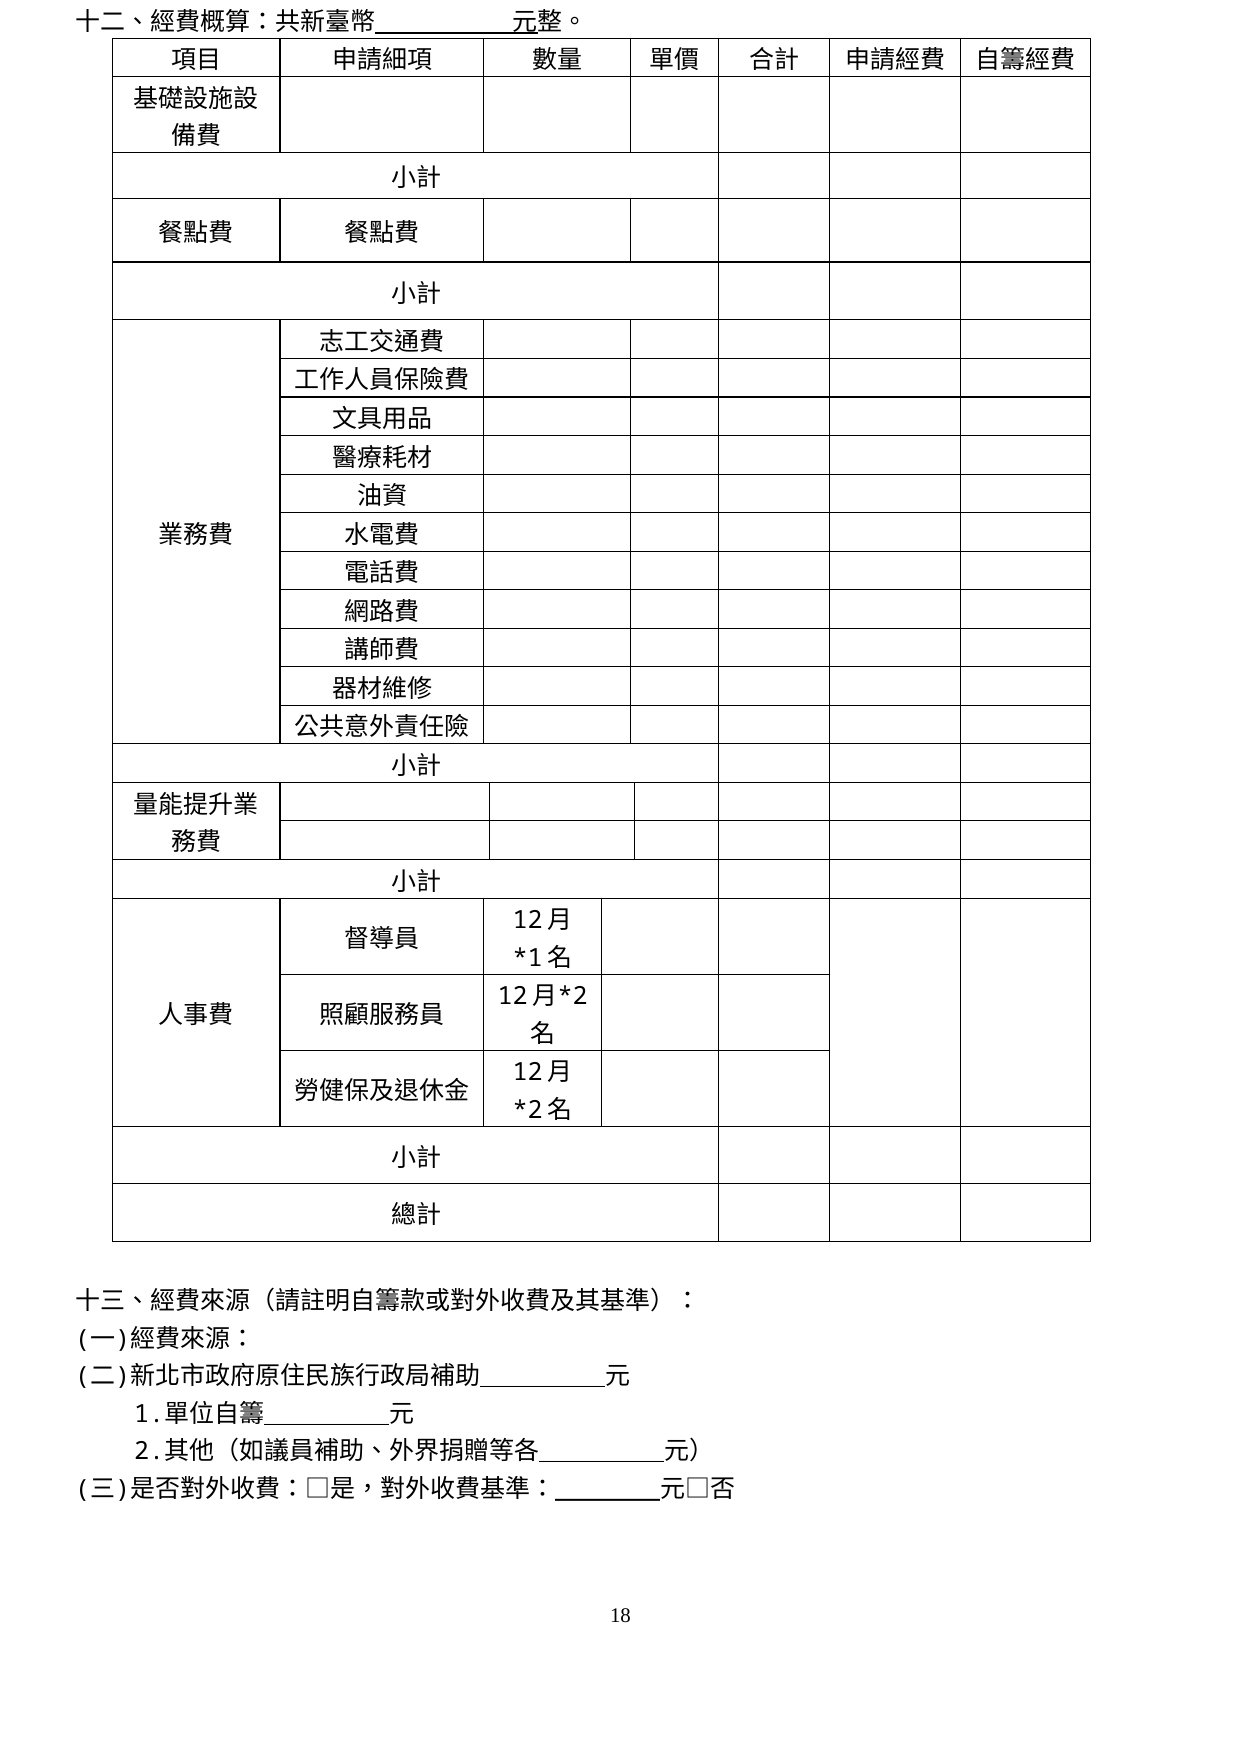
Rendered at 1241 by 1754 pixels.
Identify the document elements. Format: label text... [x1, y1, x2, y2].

table_cell 業務費 [113, 320, 279, 743]
table_cell [830, 398, 960, 435]
table_cell [961, 513, 1090, 551]
table_cell [490, 821, 634, 859]
table_cell [602, 899, 718, 973]
table_cell [719, 1127, 829, 1183]
table_cell [631, 359, 718, 396]
table_cell [719, 706, 829, 743]
table_cell [719, 359, 829, 396]
table_cell [830, 744, 960, 782]
table_cell 工作人員保險費 [281, 359, 483, 396]
table_cell 小計 [113, 744, 718, 782]
table_cell 量能提升業務費 [113, 783, 279, 859]
table_cell [830, 475, 960, 512]
table_cell [484, 436, 630, 473]
table_cell [961, 1184, 1090, 1241]
table_cell 水電費 [281, 513, 483, 551]
text 十二、經費概算：共新臺幣 元整。 [75, 0, 1165, 37]
table_cell [961, 1127, 1090, 1183]
table_cell [484, 706, 630, 743]
table_header 合計 [719, 39, 829, 76]
table_cell [719, 590, 829, 628]
table_cell [281, 783, 489, 820]
table_cell 電話費 [281, 552, 483, 589]
table_cell [484, 590, 630, 628]
table_cell [830, 199, 960, 261]
table_cell [484, 398, 630, 435]
table_cell [484, 77, 630, 152]
table_cell [719, 263, 829, 319]
table_cell 油資 [281, 475, 483, 512]
table_cell [719, 899, 829, 973]
table_cell [961, 860, 1090, 897]
text (二)新北市政府原住民族行政局補助＿＿＿＿＿元 [75, 1355, 1165, 1392]
table_cell [484, 320, 630, 358]
text (三)是否對外收費：□是，對外收費基準：_______元□否 [75, 1467, 1165, 1505]
table_cell [961, 629, 1090, 666]
table_cell [830, 783, 960, 820]
table_cell 餐點費 [113, 199, 279, 261]
table_cell 人事費 [113, 899, 279, 1126]
table_cell [830, 667, 960, 705]
table_cell [961, 436, 1090, 473]
table_cell 照顧服務員 [281, 975, 483, 1049]
table_cell [830, 552, 960, 589]
table_cell [830, 1127, 960, 1183]
table_cell [719, 475, 829, 512]
table_cell [961, 359, 1090, 396]
table_cell 講師費 [281, 629, 483, 666]
table_cell [490, 783, 634, 820]
table_cell [484, 475, 630, 512]
table_cell [961, 590, 1090, 628]
table_cell [961, 199, 1090, 261]
table_cell [484, 513, 630, 551]
table_cell 小計 [113, 153, 718, 197]
table_cell [631, 513, 718, 551]
table_cell [830, 590, 960, 628]
table_cell [961, 821, 1090, 859]
table_cell [719, 667, 829, 705]
table_cell [631, 706, 718, 743]
table_cell [719, 629, 829, 666]
table_cell 勞健保及退休金 [281, 1051, 483, 1126]
table_cell [484, 629, 630, 666]
table_cell [719, 975, 829, 1049]
table_cell [631, 475, 718, 512]
table_cell [830, 706, 960, 743]
table_cell 餐點費 [281, 199, 483, 261]
table_cell [719, 153, 829, 197]
table_cell [961, 744, 1090, 782]
table_cell [635, 783, 718, 820]
table_cell [631, 667, 718, 705]
table_cell [961, 899, 1090, 1126]
table_cell [961, 706, 1090, 743]
table_cell 網路費 [281, 590, 483, 628]
table_cell 督導員 [281, 899, 483, 973]
table_cell [631, 398, 718, 435]
table_cell 基礎設施設備費 [113, 77, 279, 152]
table_cell [830, 263, 960, 319]
table_header 申請細項 [281, 39, 483, 76]
table_cell 器材維修 [281, 667, 483, 705]
table_cell [602, 1051, 718, 1126]
table_cell [719, 398, 829, 435]
table_cell [961, 552, 1090, 589]
table_cell [830, 513, 960, 551]
table_header 單價 [631, 39, 718, 76]
table_cell [830, 77, 960, 152]
table_cell [719, 1184, 829, 1241]
table_cell [631, 320, 718, 358]
table_cell [961, 475, 1090, 512]
table_cell [830, 359, 960, 396]
table_cell [719, 436, 829, 473]
table_cell [719, 1051, 829, 1126]
table_cell [830, 629, 960, 666]
table_cell 醫療耗材 [281, 436, 483, 473]
table_cell [635, 821, 718, 859]
table_cell 總計 [113, 1184, 718, 1241]
table_cell [484, 552, 630, 589]
text 2.其他（如議員補助、外界捐贈等各＿＿＿＿＿元） [75, 1430, 1165, 1467]
text 1.單位自籌＿＿＿＿＿元 [75, 1392, 1165, 1430]
text 十三、經費來源（請註明自籌款或對外收費及其基準）： [75, 1280, 1165, 1317]
table_cell [961, 320, 1090, 358]
table_cell [719, 513, 829, 551]
text (一)經費來源： [75, 1317, 1165, 1355]
table_cell [631, 590, 718, 628]
table_cell [281, 77, 483, 152]
table_header 項目 [113, 39, 279, 76]
table_cell [719, 821, 829, 859]
table_cell [830, 320, 960, 358]
table_cell [719, 199, 829, 261]
table_cell [961, 153, 1090, 197]
table_cell 小計 [113, 263, 718, 319]
table_cell [830, 821, 960, 859]
table_header 申請經費 [830, 39, 960, 76]
table_cell [631, 552, 718, 589]
table_cell [719, 77, 829, 152]
table_cell 小計 [113, 860, 718, 897]
table_cell [484, 359, 630, 396]
table_cell [961, 398, 1090, 435]
table_cell [830, 153, 960, 197]
table_cell 12月 *1名 [484, 899, 601, 973]
table_cell [484, 667, 630, 705]
table_cell [961, 667, 1090, 705]
table_cell [631, 199, 718, 261]
table_cell [719, 860, 829, 897]
table_cell [830, 1184, 960, 1241]
table_cell [281, 821, 489, 859]
table_cell 小計 [113, 1127, 718, 1183]
table_cell [602, 975, 718, 1049]
table_cell 文具用品 [281, 398, 483, 435]
table_cell [631, 77, 718, 152]
table_cell [719, 744, 829, 782]
table_cell [961, 263, 1090, 319]
table_cell [719, 783, 829, 820]
table_header 自籌經費 [961, 39, 1090, 76]
table_header 數量 [484, 39, 630, 76]
table_cell [719, 320, 829, 358]
table_cell [830, 899, 960, 1126]
table_cell 12月 *2名 [484, 1051, 601, 1126]
table_cell 公共意外責任險 [281, 706, 483, 743]
table_cell [631, 629, 718, 666]
table_cell [961, 77, 1090, 152]
table_cell [830, 860, 960, 897]
table_cell 志工交通費 [281, 320, 483, 358]
table_cell [631, 436, 718, 473]
table_cell [830, 436, 960, 473]
table_cell [484, 199, 630, 261]
table_cell [719, 552, 829, 589]
table_cell [961, 783, 1090, 820]
table_cell 12月*2名 [484, 975, 601, 1049]
